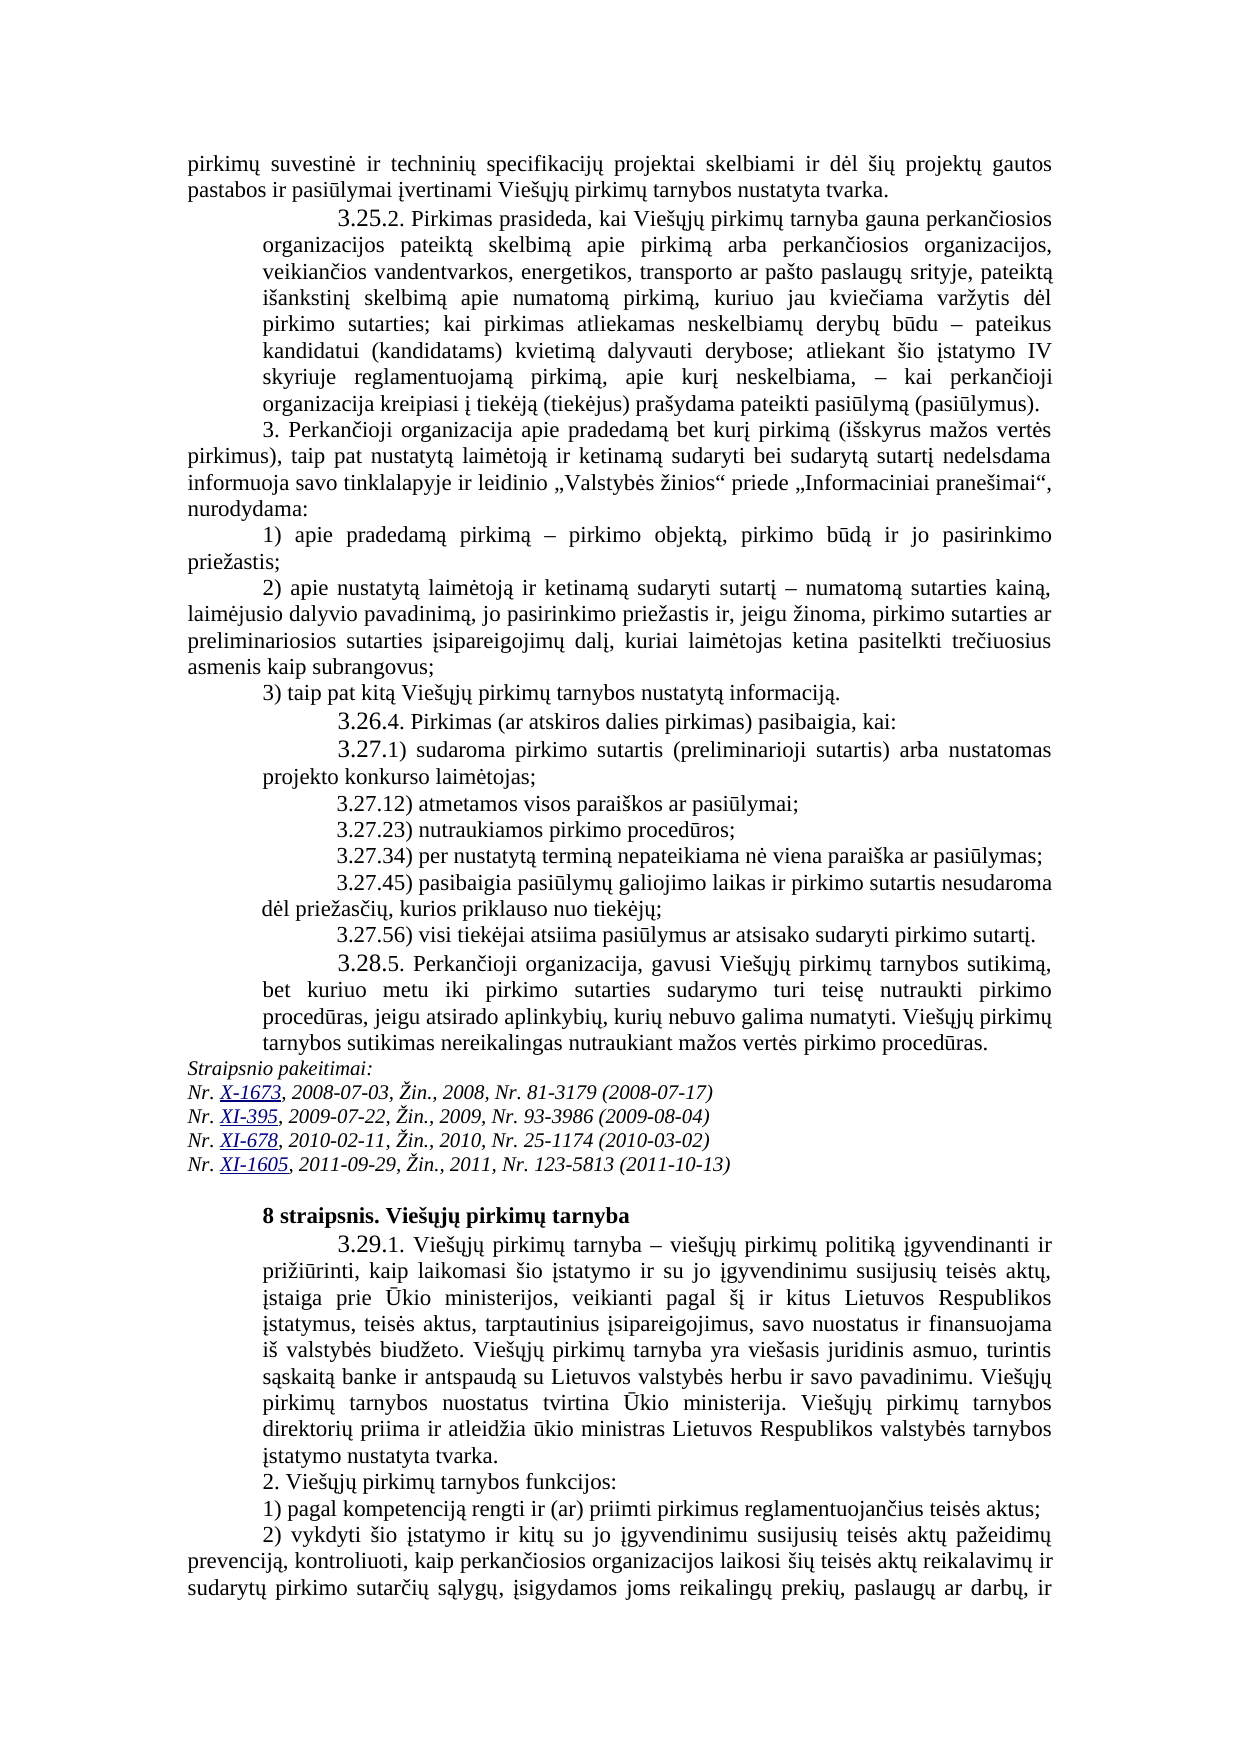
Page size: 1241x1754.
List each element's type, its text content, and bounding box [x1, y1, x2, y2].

subtitle 4. Pirkimas (ar atskiros dalies pirkimas) pasibaigia, kai: [187, 706, 1053, 734]
text 2) apie nustatytą laimėtoją ir ketinamą sudaryti sutartį – numatomą sutarties kainą, laimėjusio dalyvio pavadinimą, jo pasirinkimo priežastis ir, jeigu žinoma, pirkimo sutarties ar preliminariosios sutarties įsipareigojimų dalį, kuriai laimėtojas ketina pasitelkti trečiuosius asmenis kaip subrangovus; [187, 574, 1053, 679]
text 1) pagal kompetenciją rengti ir (ar) priimti pirkimus reglamentuojančius teisės aktus; [187, 1494, 1053, 1521]
subtitle 6) visi tiekėjai atsiima pasiūlymus ar atsisako sudaryti pirkimo sutartį. [187, 921, 1053, 948]
text 8 straipsnis. Viešųjų pirkimų tarnyba [187, 1202, 1053, 1229]
text Nr. XI-678, 2010-02-11, Žin., 2010, Nr. 25-1174 (2010-03-02) [187, 1128, 1053, 1152]
text 2) vykdyti šio įstatymo ir kitų su jo įgyvendinimu susijusių teisės aktų pažeidimų prevenciją, kontroliuoti, kaip perkančiosios organizacijos laikosi šių teisės aktų reikalavimų ir sudarytų pirkimo sutarčių sąlygų, įsigydamos joms reikalingų prekių, paslaugų ar darbų, ir [187, 1521, 1053, 1600]
subtitle 1. Viešųjų pirkimų tarnyba – viešųjų pirkimų politiką įgyvendinanti ir prižiūrinti, kaip laikomasi šio įstatymo ir su jo įgyvendinimu susijusių teisės aktų, įstaiga prie Ūkio ministerijos, veikianti pagal šį ir kitus Lietuvos Respublikos įstatymus, teisės aktus, tarptautinius įsipareigojimus, savo nuostatus ir finansuojama iš valstybės biudžeto. Viešųjų pirkimų tarnyba yra viešasis juridinis asmuo, turintis sąskaitą banke ir antspaudą su Lietuvos valstybės herbu ir savo pavadinimu. Viešųjų pirkimų tarnybos nuostatus tvirtina Ūkio ministerija. Viešųjų pirkimų tarnybos direktorių priima ir atleidžia ūkio ministras Lietuvos Respublikos valstybės tarnybos įstatymo nustatyta tvarka. [187, 1229, 1053, 1468]
text Nr. XI-395, 2009-07-22, Žin., 2009, Nr. 93-3986 (2009-08-04) [187, 1104, 1053, 1128]
text 3. Perkančioji organizacija apie pradedamą bet kurį pirkimą (išskyrus mažos vertės pirkimus), taip pat nustatytą laimėtoją ir ketinamą sudaryti bei sudarytą sutartį nedelsdama informuoja savo tinklalapyje ir leidinio „Valstybės žinios“ priede „Informaciniai pranešimai“, nurodydama: [187, 416, 1053, 521]
text 2. Viešųjų pirkimų tarnybos funkcijos: [187, 1468, 1053, 1494]
subtitle 5) pasibaigia pasiūlymų galiojimo laikas ir pirkimo sutartis nesudaroma dėl priežasčių, kurios priklauso nuo tiekėjų; [187, 869, 1053, 921]
subtitle 2) atmetamos visos paraiškos ar pasiūlymai; [187, 790, 1053, 816]
subtitle 4) per nustatytą terminą nepateikiama nė viena paraiška ar pasiūlymas; [187, 842, 1053, 869]
subtitle 1) sudaroma pirkimo sutartis (preliminarioji sutartis) arba nustatomas projekto konkurso laimėtojas; [187, 734, 1053, 790]
text pirkimų suvestinė ir techninių specifikacijų projektai skelbiami ir dėl šių projektų gautos pastabos ir pasiūlymai įvertinami Viešųjų pirkimų tarnybos nustatyta tvarka. [187, 150, 1053, 203]
text Nr. XI-1605, 2011-09-29, Žin., 2011, Nr. 123-5813 (2011-10-13) [187, 1152, 1053, 1176]
text Straipsnio pakeitimai: [187, 1056, 1053, 1080]
subtitle 5. Perkančioji organizacija, gavusi Viešųjų pirkimų tarnybos sutikimą, bet kuriuo metu iki pirkimo sutarties sudarymo turi teisę nutraukti pirkimo procedūras, jeigu atsirado aplinkybių, kurių nebuvo galima numatyti. Viešųjų pirkimų tarnybos sutikimas nereikalingas nutraukiant mažos vertės pirkimo procedūras. [187, 948, 1053, 1056]
text 1) apie pradedamą pirkimą – pirkimo objektą, pirkimo būdą ir jo pasirinkimo priežastis; [187, 521, 1053, 574]
subtitle 3) nutraukiamos pirkimo procedūros; [187, 816, 1053, 842]
text Nr. X-1673, 2008-07-03, Žin., 2008, Nr. 81-3179 (2008-07-17) [187, 1080, 1053, 1104]
text 3) taip pat kitą Viešųjų pirkimų tarnybos nustatytą informaciją. [187, 679, 1053, 706]
subtitle 2. Pirkimas prasideda, kai Viešųjų pirkimų tarnyba gauna perkančiosios organizacijos pateiktą skelbimą apie pirkimą arba perkančiosios organizacijos, veikiančios vandentvarkos, energetikos, transporto ar pašto paslaugų srityje, pateiktą išankstinį skelbimą apie numatomą pirkimą, kuriuo jau kviečiama varžytis dėl pirkimo sutarties; kai pirkimas atliekamas neskelbiamų derybų būdu – pateikus kandidatui (kandidatams) kvietimą dalyvauti derybose; atliekant šio įstatymo IV skyriuje reglamentuojamą pirkimą, apie kurį neskelbiama, – kai perkančioji organizacija kreipiasi į tiekėją (tiekėjus) prašydama pateikti pasiūlymą (pasiūlymus). [187, 203, 1053, 416]
